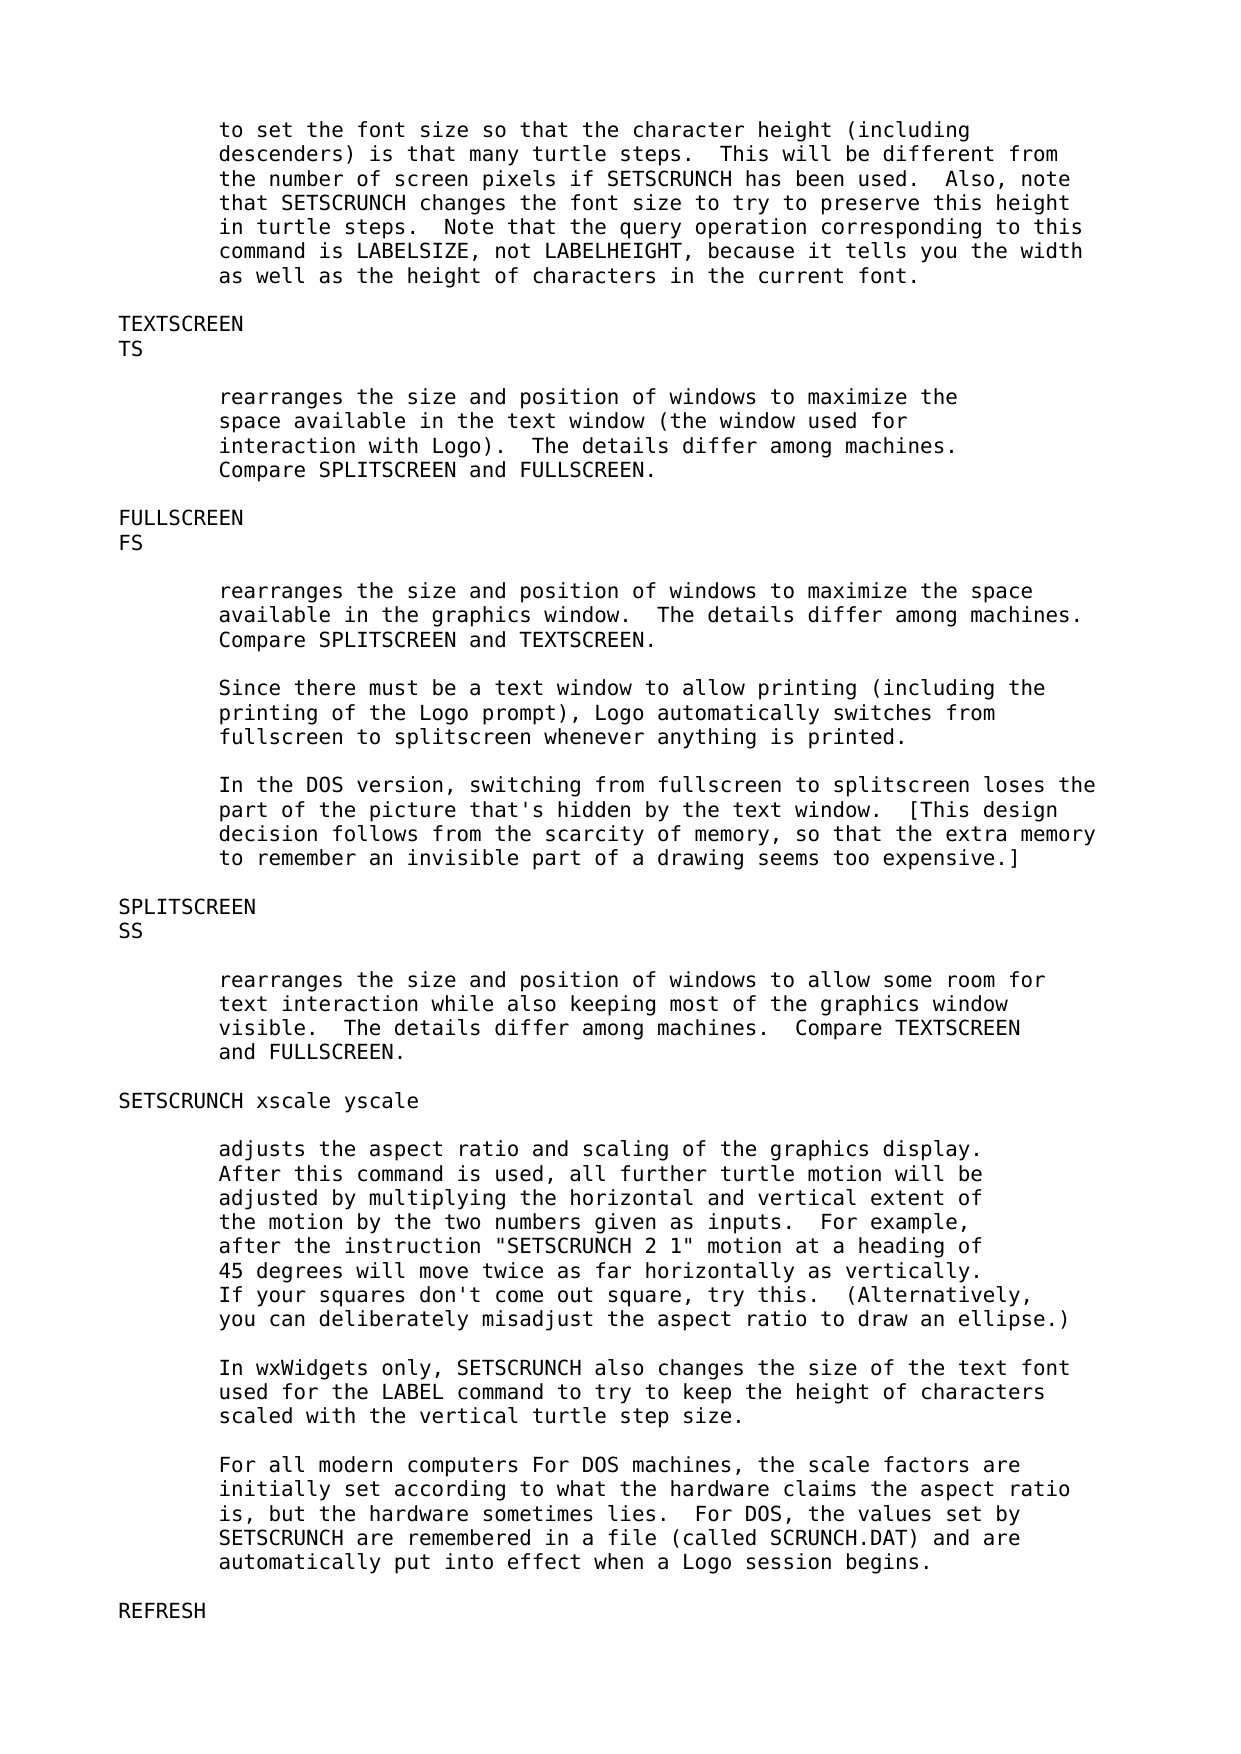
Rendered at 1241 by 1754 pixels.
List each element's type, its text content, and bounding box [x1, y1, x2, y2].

text initially set according to what the hardware claims the aspect ratio [118, 1477, 1122, 1502]
text SPLITSCREEN [118, 895, 1122, 919]
text automatically put into effect when a Logo session begins. [118, 1550, 1122, 1574]
text FULLSCREEN [118, 506, 1122, 531]
text In the DOS version, switching from fullscreen to splitscreen loses the [118, 773, 1122, 798]
text rearranges the size and position of windows to allow some room for [118, 968, 1122, 992]
text that SETSCRUNCH changes the font size to try to preserve this height [118, 191, 1122, 215]
text After this command is used, all further turtle motion will be [118, 1162, 1122, 1186]
text to remember an invisible part of a drawing seems too expensive.] [118, 846, 1122, 871]
text If your squares don't come out square, try this. (Alternatively, [118, 1283, 1122, 1307]
text visible. The details differ among machines. Compare TEXTSCREEN [118, 1016, 1122, 1040]
text to set the font size so that the character height (including [118, 118, 1122, 142]
text as well as the height of characters in the current font. [118, 264, 1122, 288]
text command is LABELSIZE, not LABELHEIGHT, because it tells you the width [118, 239, 1122, 264]
text FS [118, 531, 1122, 555]
text scaled with the vertical turtle step size. [118, 1404, 1122, 1429]
text SETSCRUNCH are remembered in a file (called SCRUNCH.DAT) and are [118, 1526, 1122, 1550]
text SS [118, 919, 1122, 943]
text adjusts the aspect ratio and scaling of the graphics display. [118, 1137, 1122, 1162]
text 45 degrees will move twice as far horizontally as vertically. [118, 1259, 1122, 1283]
text decision follows from the scarcity of memory, so that the extra memory [118, 822, 1122, 846]
text the motion by the two numbers given as inputs. For example, [118, 1210, 1122, 1234]
text the number of screen pixels if SETSCRUNCH has been used. Also, note [118, 167, 1122, 191]
text descenders) is that many turtle steps. This will be different from [118, 142, 1122, 167]
text after the instruction "SETSCRUNCH 2 1" motion at a heading of [118, 1234, 1122, 1259]
text Compare SPLITSCREEN and FULLSCREEN. [118, 458, 1122, 482]
text Compare SPLITSCREEN and TEXTSCREEN. [118, 628, 1122, 652]
text is, but the hardware sometimes lies. For DOS, the values set by [118, 1502, 1122, 1526]
text Since there must be a text window to allow printing (including the [118, 676, 1122, 701]
text SETSCRUNCH xscale yscale [118, 1089, 1122, 1113]
text rearranges the size and position of windows to maximize the space [118, 579, 1122, 603]
text you can deliberately misadjust the aspect ratio to draw an ellipse.) [118, 1307, 1122, 1332]
text printing of the Logo prompt), Logo automatically switches from [118, 701, 1122, 725]
text used for the LABEL command to try to keep the height of characters [118, 1380, 1122, 1404]
text REFRESH [118, 1599, 1122, 1623]
text TEXTSCREEN [118, 312, 1122, 337]
text rearranges the size and position of windows to maximize the [118, 385, 1122, 409]
text in turtle steps. Note that the query operation corresponding to this [118, 215, 1122, 239]
text space available in the text window (the window used for [118, 409, 1122, 434]
text part of the picture that's hidden by the text window. [This design [118, 798, 1122, 822]
text available in the graphics window. The details differ among machines. [118, 603, 1122, 628]
text For all modern computers For DOS machines, the scale factors are [118, 1453, 1122, 1477]
text interaction with Logo). The details differ among machines. [118, 434, 1122, 458]
text and FULLSCREEN. [118, 1040, 1122, 1065]
text fullscreen to splitscreen whenever anything is printed. [118, 725, 1122, 749]
text adjusted by multiplying the horizontal and vertical extent of [118, 1186, 1122, 1210]
text In wxWidgets only, SETSCRUNCH also changes the size of the text font [118, 1356, 1122, 1380]
text text interaction while also keeping most of the graphics window [118, 992, 1122, 1016]
text TS [118, 337, 1122, 361]
